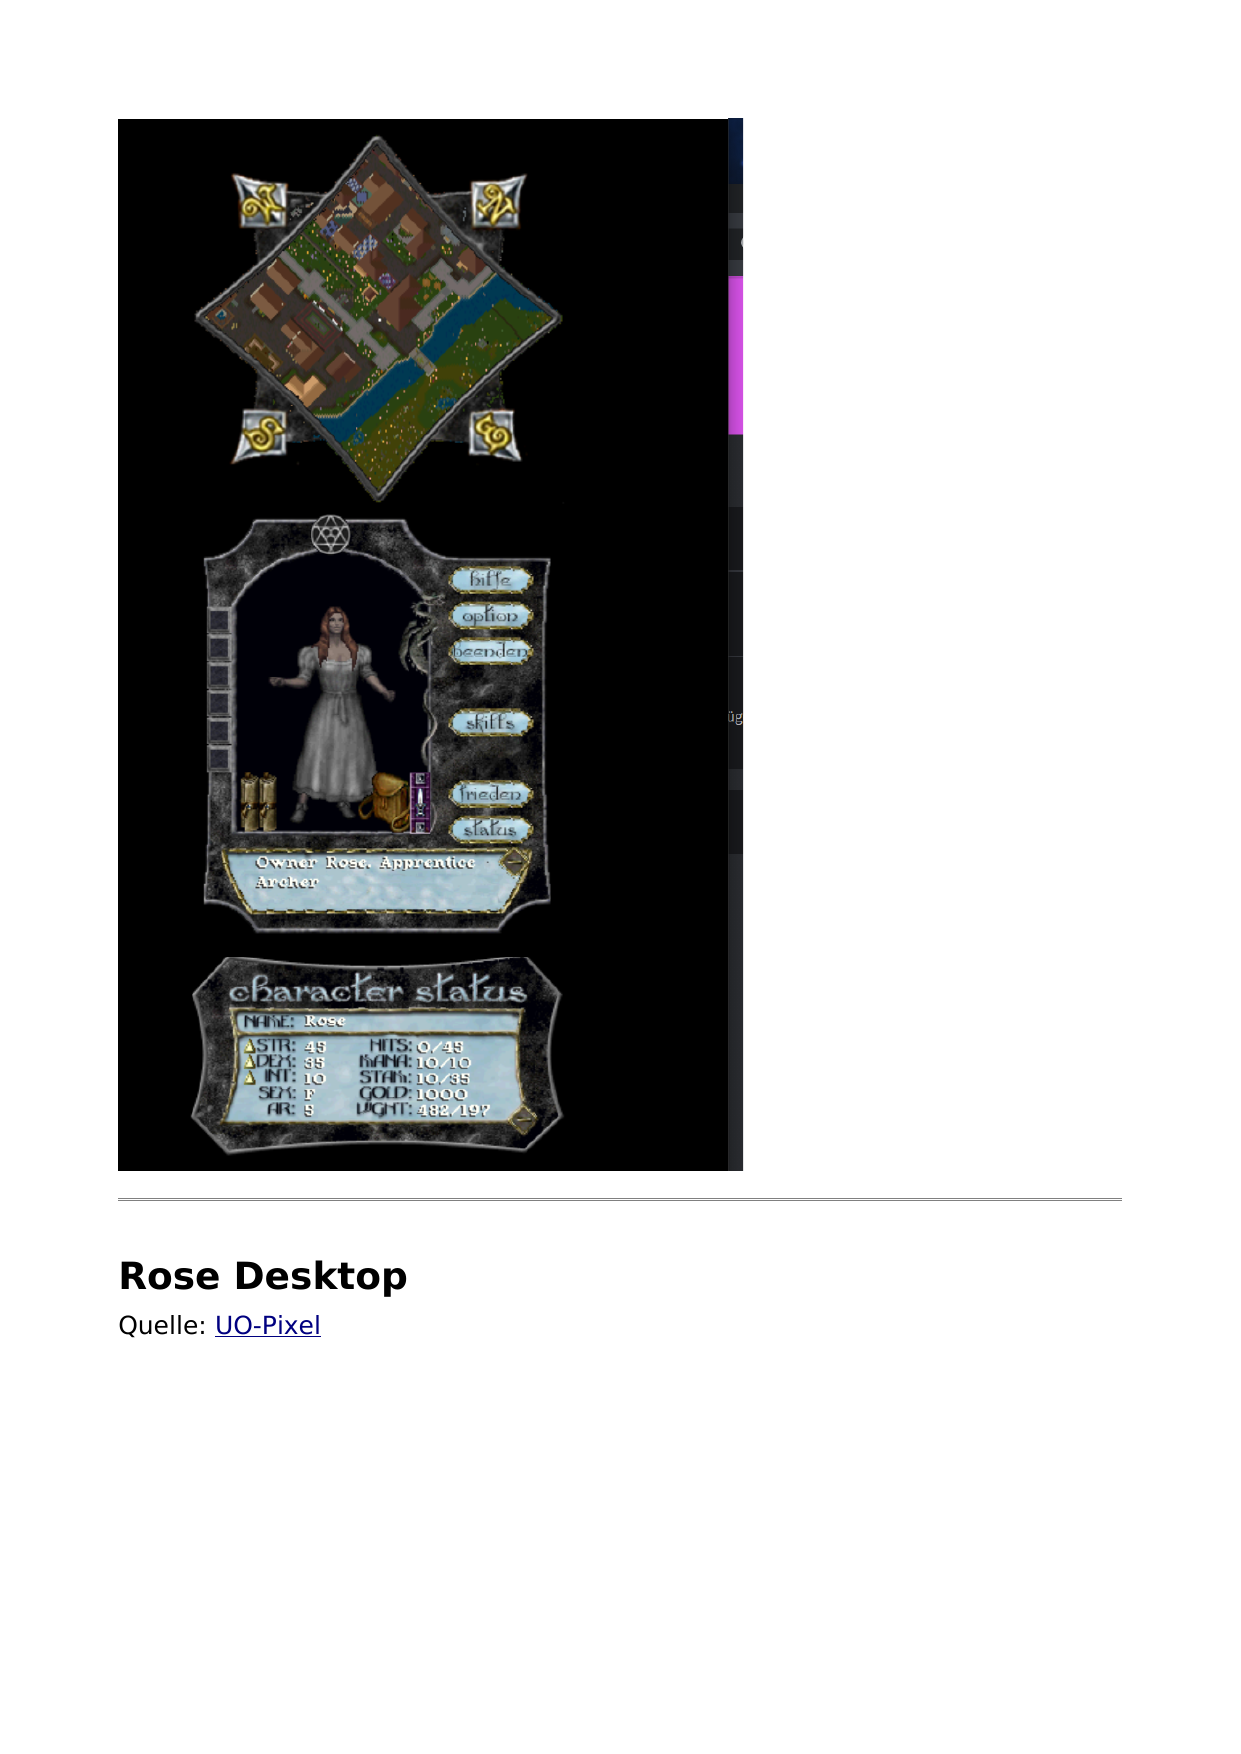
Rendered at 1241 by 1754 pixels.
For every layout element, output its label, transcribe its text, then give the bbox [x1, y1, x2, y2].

text Quelle: UO-Pixel [118, 1311, 1122, 1340]
picture [118, 118, 744, 1171]
subtitle Rose Desktop [118, 1255, 1122, 1298]
